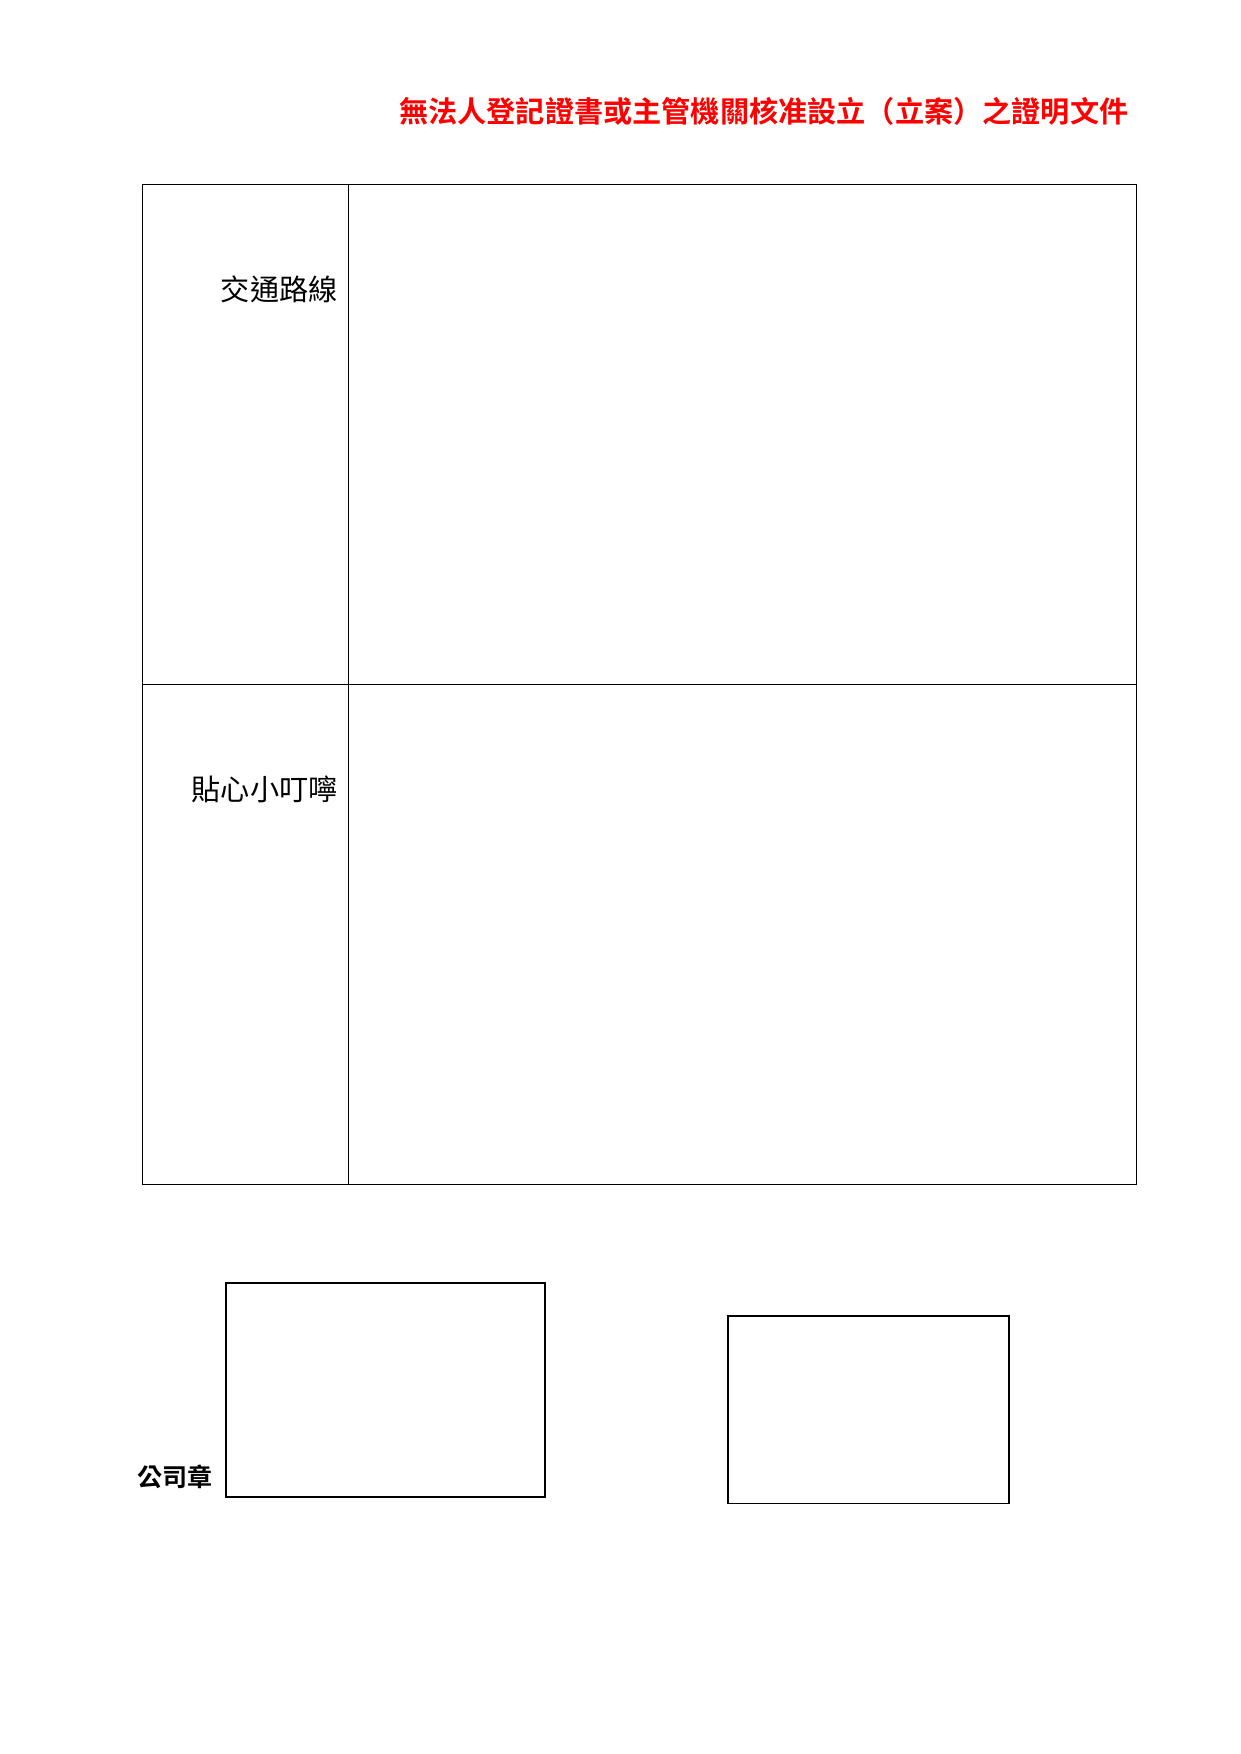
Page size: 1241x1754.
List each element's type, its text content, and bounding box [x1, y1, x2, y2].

table_cell [349, 185, 1136, 684]
table_cell [349, 685, 1136, 1184]
text 公司章 負責人章 [1010, 1371, 1128, 1496]
text 公司章 負責人章 [546, 1371, 727, 1496]
text 公司章 負責人章 [137, 1371, 225, 1496]
table_cell 交通路線 [143, 185, 348, 684]
table_cell 貼心小叮嚀 [143, 685, 348, 1184]
